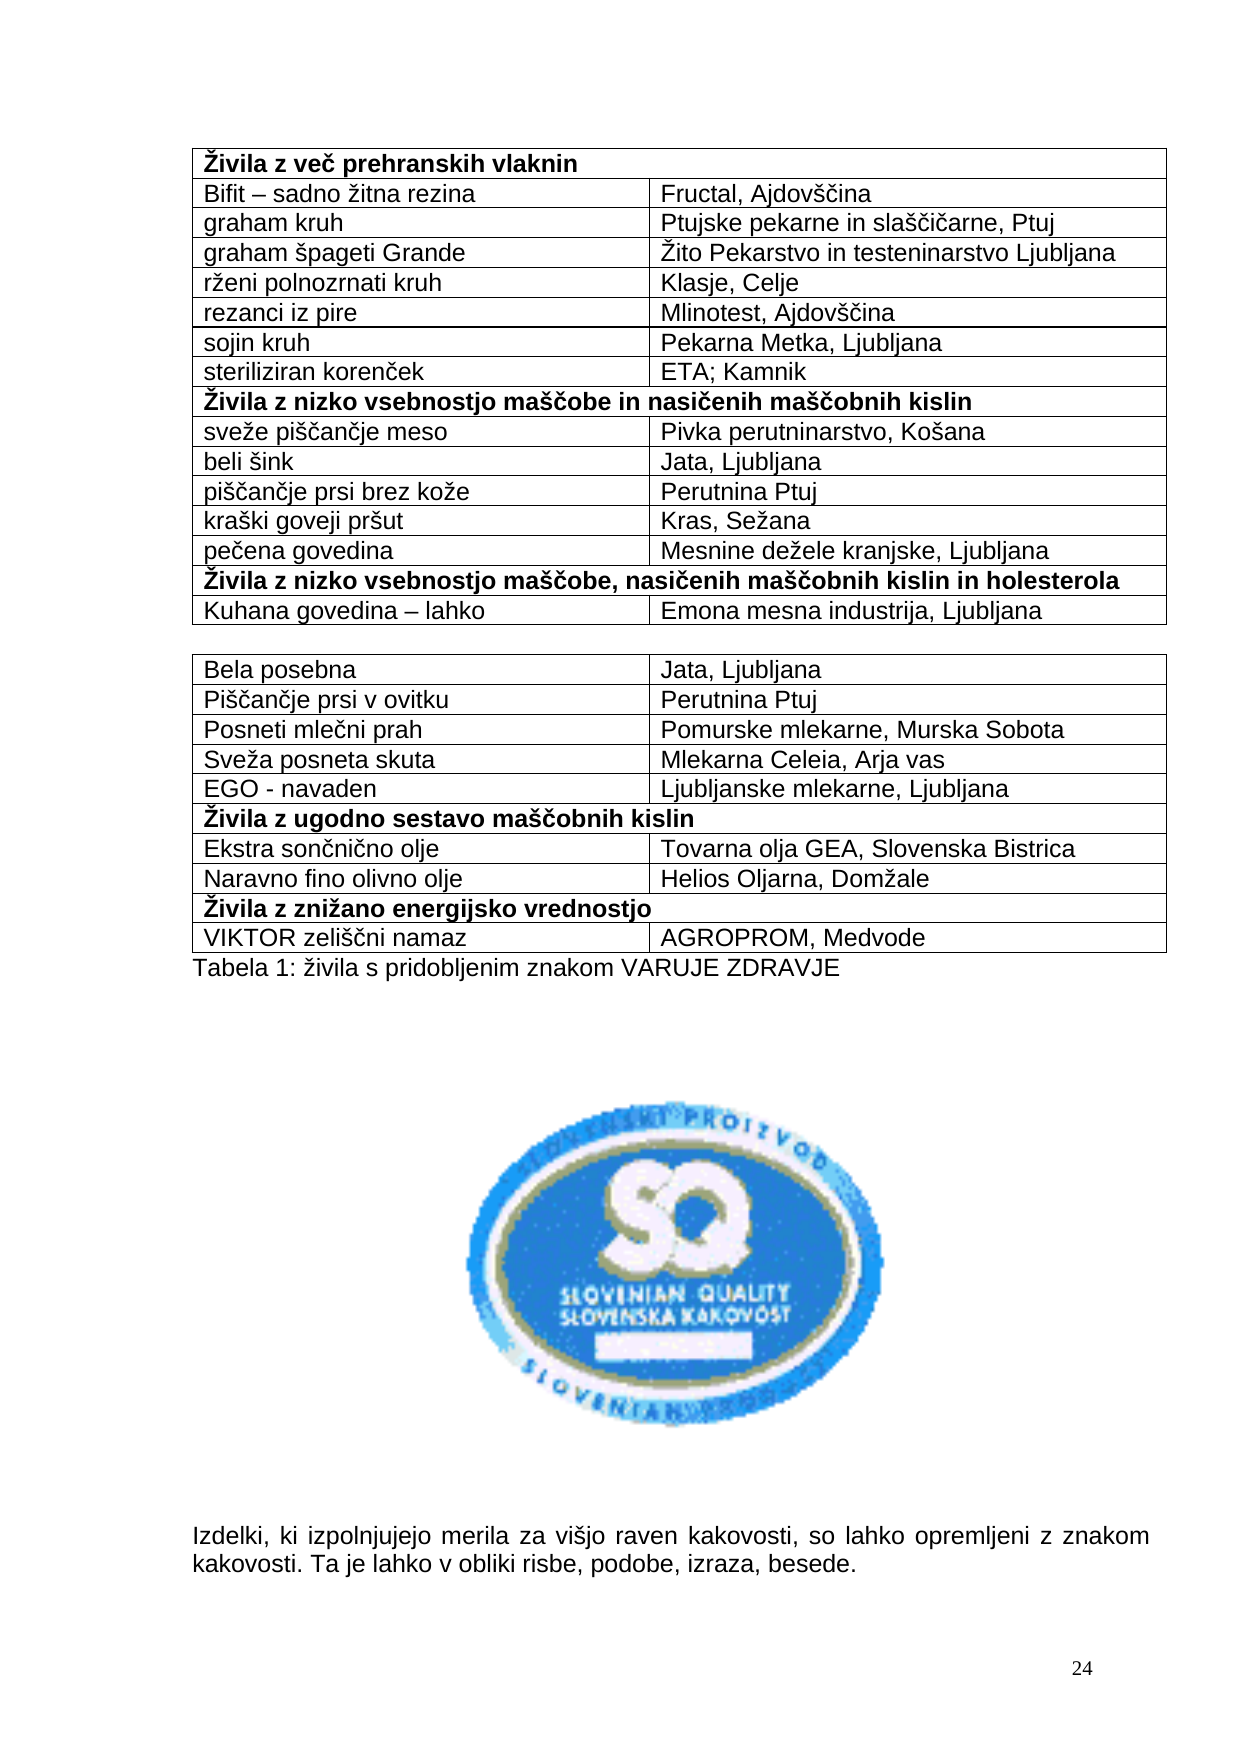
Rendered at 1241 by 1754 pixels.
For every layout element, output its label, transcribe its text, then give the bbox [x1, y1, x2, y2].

table_header Živila z več prehranskih vlaknin [193, 149, 1166, 177]
table_cell kraški goveji pršut [193, 506, 649, 535]
table_cell Ekstra sončnično olje [193, 834, 649, 863]
table_cell Naravno fino olivno olje [193, 864, 649, 892]
table_cell Žito Pekarstvo in testeninarstvo Ljubljana [650, 238, 1166, 267]
table_cell Živila z znižano energijsko vrednostjo [193, 894, 1166, 922]
table_cell graham kruh [193, 208, 649, 237]
table_cell Pekarna Metka, Ljubljana [650, 328, 1166, 356]
table_cell Tovarna olja GEA, Slovenska Bistrica [650, 834, 1166, 863]
table_cell pečena govedina [193, 536, 649, 565]
table_cell steriliziran korenček [193, 357, 649, 386]
table_cell Klasje, Celje [650, 268, 1166, 297]
table_cell Kuhana govedina – lahko [193, 596, 649, 624]
table_cell ETA; Kamnik [650, 357, 1166, 386]
table_cell Pomurske mlekarne, Murska Sobota [650, 715, 1166, 743]
table_cell sojin kruh [193, 328, 649, 356]
table_cell Bifit – sadno žitna rezina [193, 179, 649, 207]
table_cell rezanci iz pire [193, 298, 649, 326]
table_cell Ptujske pekarne in slaščičarne, Ptuj [650, 208, 1166, 237]
table_cell Perutnina Ptuj [650, 476, 1166, 505]
table_cell Posneti mlečni prah [193, 715, 649, 743]
table_header Jata, Ljubljana [650, 655, 1166, 684]
table_cell Jata, Ljubljana [650, 447, 1166, 475]
table_cell Živila z ugodno sestavo maščobnih kislin [193, 804, 1166, 833]
table_cell Mlekarna Celeia, Arja vas [650, 745, 1166, 773]
table_cell VIKTOR zeliščni namaz [193, 923, 649, 952]
table_cell sveže piščančje meso [193, 417, 649, 446]
table_cell EGO - navaden [193, 774, 649, 803]
table_header Slika 8: nezdrav obrok 7.5 Kako jih usmeriti na pravo pot? Da bi mladostnika usmerili k pravilni prehrani, je potrebno malo psihološke spretnosti. Da ne bi nasveti zveneli kot pripombe, se lahko poskusi mladostnika navaditi na zdravo prehrano s pomočjo drobnih dejanj. Vpeljite navado, na primer, da se ob koncu tedna zbere za kosilom vsa družina. Mladostniki potrebujejo tudi vzor pri svojih starših. Starših, ki uživajo zdravo prehrano in ne izpuščajo obrokov in ki poskrbijo, da je hladilnik poln mleka in mlečnih izdelkov, sadja in zelenjave. Mladostnika lahko k pravilni prehrani usmerijo predvsem starši s svojim vzorom in rednimi pogovori, saj svojega otroka najbolje poznajo in zato najbolje vedo, kako mu lahko pomagajo. 7.6 Genetsko spremenjena hrana – konec lakote, več zdravja,manj onesnaževanja Genetsko spremenjena hrana je tista, pri kateri je genski zapis spremenjen. Na tak način se da npr. pri pridelkih določiti, da bodo bolj odporni na mraz ali sušo, kar pa jih naredi mnogo bolj prilagojene na razmere, v katerih običajno prihaja do lakot. Na isti način se že vzreja npr. živino z manj mastnim mesom, sadje z več vitamini, kar pa pomeni tudi bolj zdravo hrano. Lahko pa tudi vzgojimo pridelke in vzredimo živali, ki jih bodo lahko brez skrbi jedli tudi ljudje z posebnimi potrebami glede hrane-npr. diabetiki. Ker je gensko spremenjena hrana bolj prilagojena na izredne podnebne razmere, škodljivce ter plevel to tudi pomeni da za pridobitev le-te potrebujemo manj škropiv in pesticidov. Najbrž ni potrebno pisati tega, da ti dve stvari onesnažujeta podtalnico in okolje nasploh. Slika 9: genetsko spremenjena hrana ZNAK KAKOVOSTI IN ZNAK VAROVALNEGA ŽIVILA Znak »Varuje zdravje« označuje živila, ki so po merilih Svetovne zdravstvene organizacije lahka in koristna za človekovo zdravje. Taka živila ohranjajo in krepijo, zato naj bi jim ljudje pri nakupovanju dajali prednost pred drugimi proteinskimi izdelki. V Sloveniji znak varovalnega živila podeljuje Društvo za zdravje srca in ožilja Slovenije. Z njim označujejo naslednja živila: mesne in mlečne izdelke, ki vsebujejo malo maščob in holesterola, živila, ki imajo ugodno sestavo maščobnih kislin, kruh, škrobna, zelenjavna in sadna živila, ki vsebujejo veliko prehranskih vlaknin, živila, ki nimajo dodanega sladkorja, čeprav se jim sladkor običajno dodaja, živila, ki vsebujejo manj dodane soli, kot je običajno in živila, ki imajo za 30 do 50 % manjšo energijsko vrednost od običajnih. Znak VARUJE ZDRAVJE – varovalno živilo je pridobilo že 150 živil. ( nekaj živil s pridobljenim znakom VARUJE ZDRAVJE ) Tabela 1: živila s pridobljenim znakom VARUJE ZDRAVJE Izdelki, ki izpolnjujejo merila za višjo raven kakovosti, so lahko opremljeni z znakom kakovosti. Ta je lahko v obliki risbe, podobe, izraza, besede. SQ- SLOVENSKI ZNAK KAKOVOSTI Modri SQ – dobi izdelek, ki ima 50 % domačih surovin in 50 % domačega znanja. Izdelek ne sme imeti več kot 4 % reklamacij. Zlati SQ – dobi izdelek, ki izpolnjuje zahteve modrega znaka in potrdilo mednarodne kontrole kakovosti. Ima lahko največ do 3 % reklamacij. Zeleni SQ – mora izpolnjevati pogoje zlatega in modrega znaka. Ustrezati morajo mednarodnim standardom kakovosti serije ISO 9000 – 9004. ZAKLJUČEK Privlačen videz in dobro počutje nista povezana s tem, katero številko oblačil nosiš, koliko kilogramov imaš ali kaj ješ, temveč izvirata iz tvojega pozitivnega odnosa do sebe – tega, da s seboj ravnaš lepo, ne glede na to, kaj si ali česa nisi pojedla. Dejstvo je, da imamo vsi svoje slabe dni. To so dnevi, ko imamo prevelik trebuh in podočnjake in mislimo, da so vsi drugi privlačnejši od nas. Poleg slabih pa bi moral vsakdo imeti tudi čudovite dneve, ko se v svoji koži odlično počuti in je sam s seboj zadovoljen. Če takšnih dni ne poznaš, je čas, da si temeljito, predvsem pa bolj pošteno ogledaš svojo telesno samopodobo. To, kar ješ, naj ne bi bilo merilo za tvoj odnos do lastnega življenja in telesa. Če je, je čas, da spremeniš svoj način razmišljanja. Pri tem ti lahko vsaj delno pomaga najina seminarska naloga, le vzemi si čas in jo preberi. Če želiš izvedeti, kako se spopasti s pastmi, ki jih skriva hrana, ti bo ta seminarska pokazala, zakaj je treba dietam odločno reči ne, kako lahko ješ stvari, ki so ti všeč in vseeno ostaneš zdrava, in kaj lahko narediš, če zares zelo sovražiš svoje telo. Zato ne obupaj, že danes lahko začneš spreminjati svoj odnos do sebe. Vse, kar moraš narediti, je, da obrneš list… Viri in literatura Družinska enciklopedija Guinness ( izdala Slovenska knjiga, Ljubljana 1995, 1996, 1997, za založbo Darko Mežek; str. 208, 209, 236, 237 ) Elektronski viri: www.taerobika.com/prehrana.htm Med.over.net/zdrava_prehrana/clanki/_februar04/hujsanje_zdravo.php www.coralproduct.com/users.volja.net/zebecr/Vitamini.htm http:// med.over.net/za_bolnike/bolezni_clanki/debelost_clanek_1.htm www.plivazdravje.si/?section=prehrana&cat=a&show=1&id=7725 [192, 148, 1240, 1618]
table_cell Živila z nizko vsebnostjo maščobe, nasičenih maščobnih kislin in holesterola [193, 566, 1166, 594]
table_cell Kras, Sežana [650, 506, 1166, 535]
picture [442, 1096, 901, 1435]
table_cell Mesnine dežele kranjske, Ljubljana [650, 536, 1166, 565]
table_cell graham špageti Grande [193, 238, 649, 267]
table_cell Fructal, Ajdovščina [650, 179, 1166, 207]
table_cell Perutnina Ptuj [650, 685, 1166, 714]
table_cell Ljubljanske mlekarne, Ljubljana [650, 774, 1166, 803]
table_cell Helios Oljarna, Domžale [650, 864, 1166, 892]
table_cell Pivka perutninarstvo, Košana [650, 417, 1166, 446]
table_cell rženi polnozrnati kruh [193, 268, 649, 297]
table_cell Emona mesna industrija, Ljubljana [650, 596, 1166, 624]
table_cell Živila z nizko vsebnostjo maščobe in nasičenih maščobnih kislin [193, 387, 1166, 416]
table_cell Mlinotest, Ajdovščina [650, 298, 1166, 326]
table_cell beli šink [193, 447, 649, 475]
table_cell AGROPROM, Medvode [650, 923, 1166, 952]
table_cell piščančje prsi brez kože [193, 476, 649, 505]
table_header Bela posebna [193, 655, 649, 684]
table_cell Sveža posneta skuta [193, 745, 649, 773]
table_cell Piščančje prsi v ovitku [193, 685, 649, 714]
